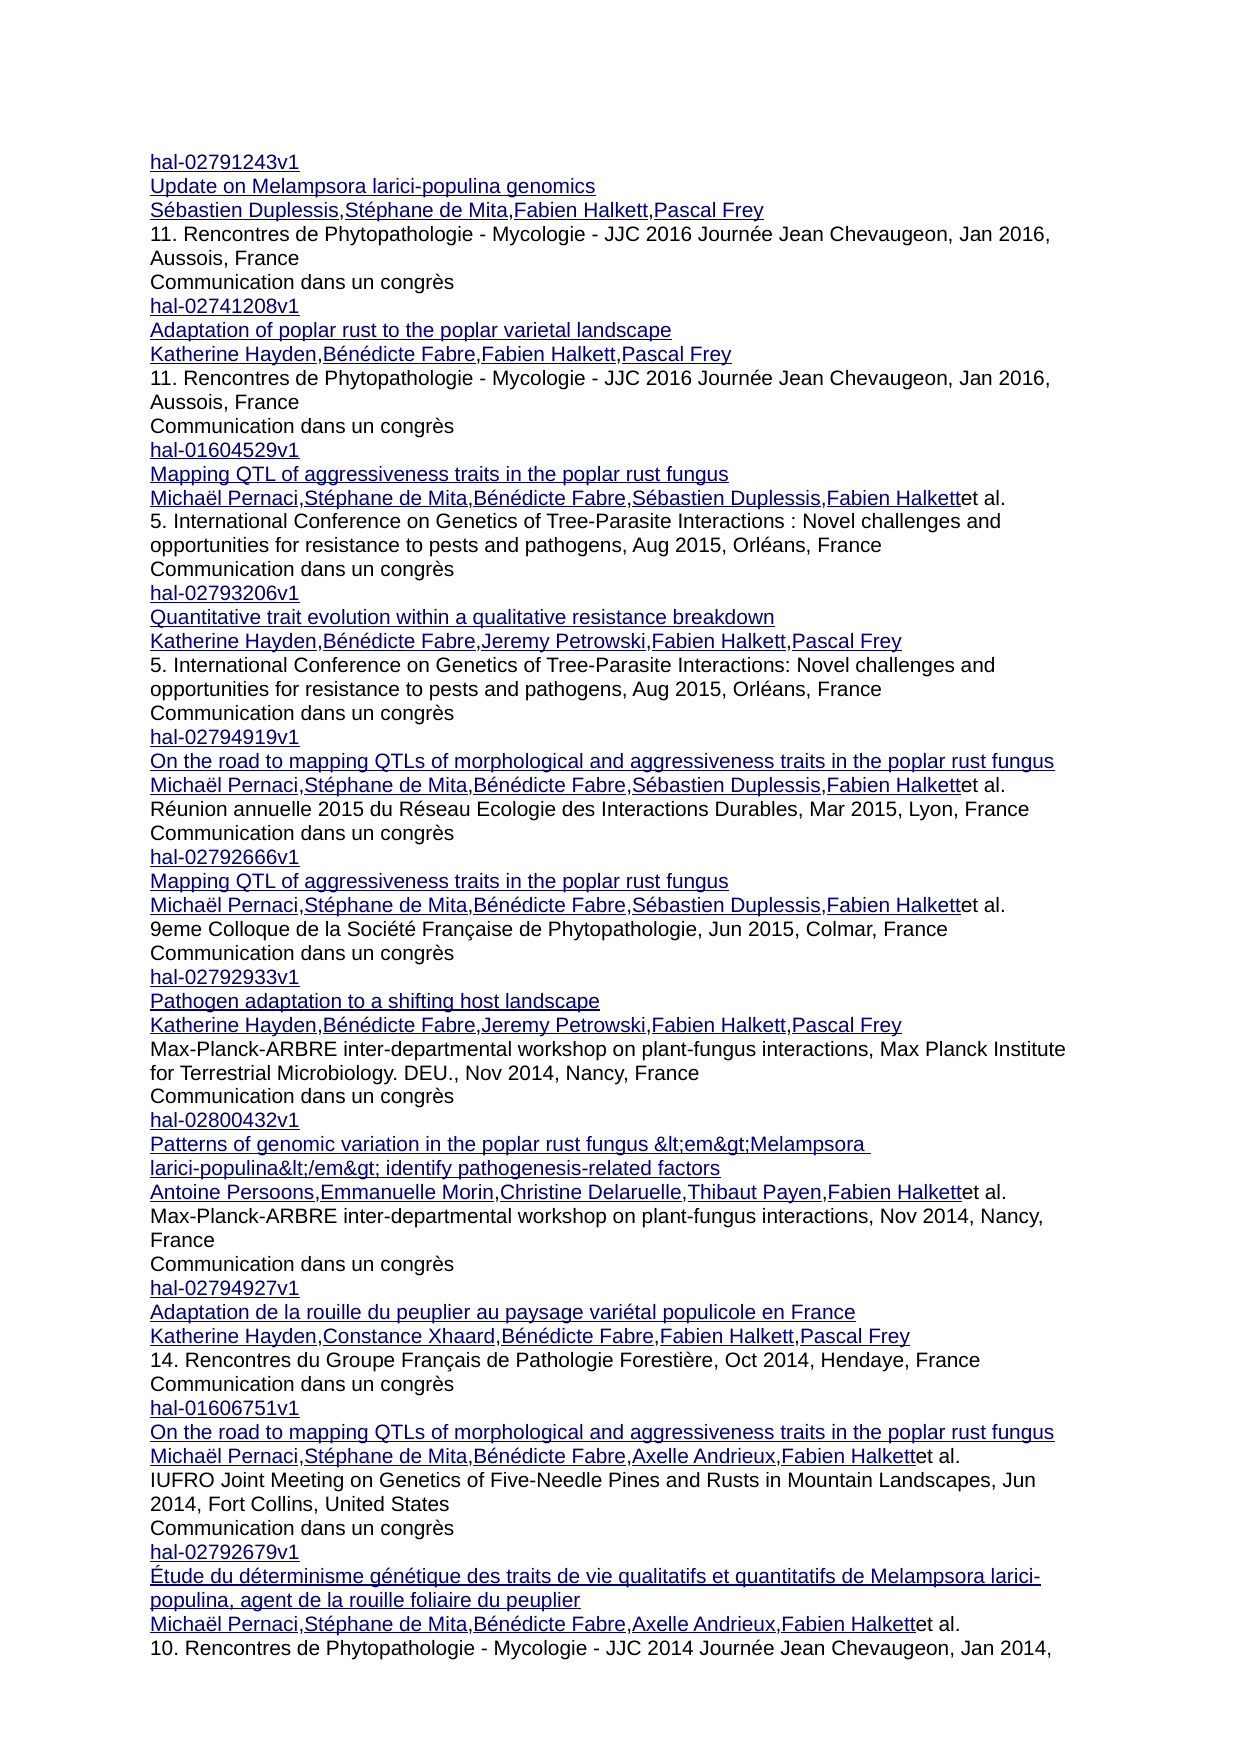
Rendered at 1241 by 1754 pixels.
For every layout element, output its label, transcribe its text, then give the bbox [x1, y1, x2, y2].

table_cell Adaptation de la rouille du peuplier au paysage variétal populicole en France Katherine Hayden,Constance Xhaard,Bénédicte Fabre,Fabien Halkett,Pascal Frey 14. Rencontres du Groupe Français de Pathologie Forestière, Oct 2014, Hendaye, France Communication dans un congrès hal-01606751v1 [150, 1300, 1090, 1420]
table_cell Mapping QTL of aggressiveness traits in the poplar rust fungus Michaël Pernaci,Stéphane de Mita,Bénédicte Fabre,Sébastien Duplessis,Fabien Halkettet al. 9eme Colloque de la Société Française de Phytopathologie, Jun 2015, Colmar, France Communication dans un congrès hal-02792933v1 [150, 869, 1090, 988]
table_cell Pathogen adaptation to a shifting host landscape Katherine Hayden,Bénédicte Fabre,Jeremy Petrowski,Fabien Halkett,Pascal Frey Max-Planck-ARBRE inter-departmental workshop on plant-fungus interactions, Max Planck Institute for Terrestrial Microbiology. DEU., Nov 2014, Nancy, France Communication dans un congrès hal-02800432v1 [150, 989, 1090, 1132]
table_cell Mapping QTL of aggressiveness traits in the poplar rust fungus Michaël Pernaci,Stéphane de Mita,Bénédicte Fabre,Sébastien Duplessis,Fabien Halkettet al. 5. International Conference on Genetics of Tree-Parasite Interactions : Novel challenges and opportunities for resistance to pests and pathogens, Aug 2015, Orléans, France Communication dans un congrès hal-02793206v1 [150, 461, 1090, 605]
table_cell On the road to mapping QTLs of morphological and aggressiveness traits in the poplar rust fungus Michaël Pernaci,Stéphane de Mita,Bénédicte Fabre,Axelle Andrieux,Fabien Halkettet al. IUFRO Joint Meeting on Genetics of Five-Needle Pines and Rusts in Mountain Landscapes, Jun 2014, Fort Collins, United States Communication dans un congrès hal-02792679v1 [150, 1420, 1090, 1563]
table_cell Patterns of genomic variation in the poplar rust fungus &lt;em&gt;Melampsora larici-populina&lt;/em&gt; identify pathogenesis-related factors Antoine Persoons,Emmanuelle Morin,Christine Delaruelle,Thibaut Payen,Fabien Halkettet al. Max-Planck-ARBRE inter-departmental workshop on plant-fungus interactions, Nov 2014, Nancy, France Communication dans un congrès hal-02794927v1 [150, 1132, 1090, 1300]
table_cell Étude du déterminisme génétique des traits de vie qualitatifs et quantitatifs de Melampsora larici-populina, agent de la rouille foliaire du peuplier Michaël Pernaci,Stéphane de Mita,Bénédicte Fabre,Axelle Andrieux,Fabien Halkettet al. 10. Rencontres de Phytopathologie - Mycologie - JJC 2014 Journée Jean Chevaugeon, Jan 2014, [150, 1564, 1090, 1659]
table_cell hal-02791243v1 [150, 150, 1090, 174]
table_cell On the road to mapping QTLs of morphological and aggressiveness traits in the poplar rust fungus Michaël Pernaci,Stéphane de Mita,Bénédicte Fabre,Sébastien Duplessis,Fabien Halkettet al. Réunion annuelle 2015 du Réseau Ecologie des Interactions Durables, Mar 2015, Lyon, France Communication dans un congrès hal-02792666v1 [150, 749, 1090, 869]
table_cell Adaptation of poplar rust to the poplar varietal landscape Katherine Hayden,Bénédicte Fabre,Fabien Halkett,Pascal Frey 11. Rencontres de Phytopathologie - Mycologie - JJC 2016 Journée Jean Chevaugeon, Jan 2016, Aussois, France Communication dans un congrès hal-01604529v1 [150, 318, 1090, 461]
table_cell Quantitative trait evolution within a qualitative resistance breakdown Katherine Hayden,Bénédicte Fabre,Jeremy Petrowski,Fabien Halkett,Pascal Frey 5. International Conference on Genetics of Tree-Parasite Interactions: Novel challenges and opportunities for resistance to pests and pathogens, Aug 2015, Orléans, France Communication dans un congrès hal-02794919v1 [150, 605, 1090, 749]
table_cell Update on Melampsora larici-populina genomics Sébastien Duplessis,Stéphane de Mita,Fabien Halkett,Pascal Frey 11. Rencontres de Phytopathologie - Mycologie - JJC 2016 Journée Jean Chevaugeon, Jan 2016, Aussois, France Communication dans un congrès hal-02741208v1 [150, 174, 1090, 318]
